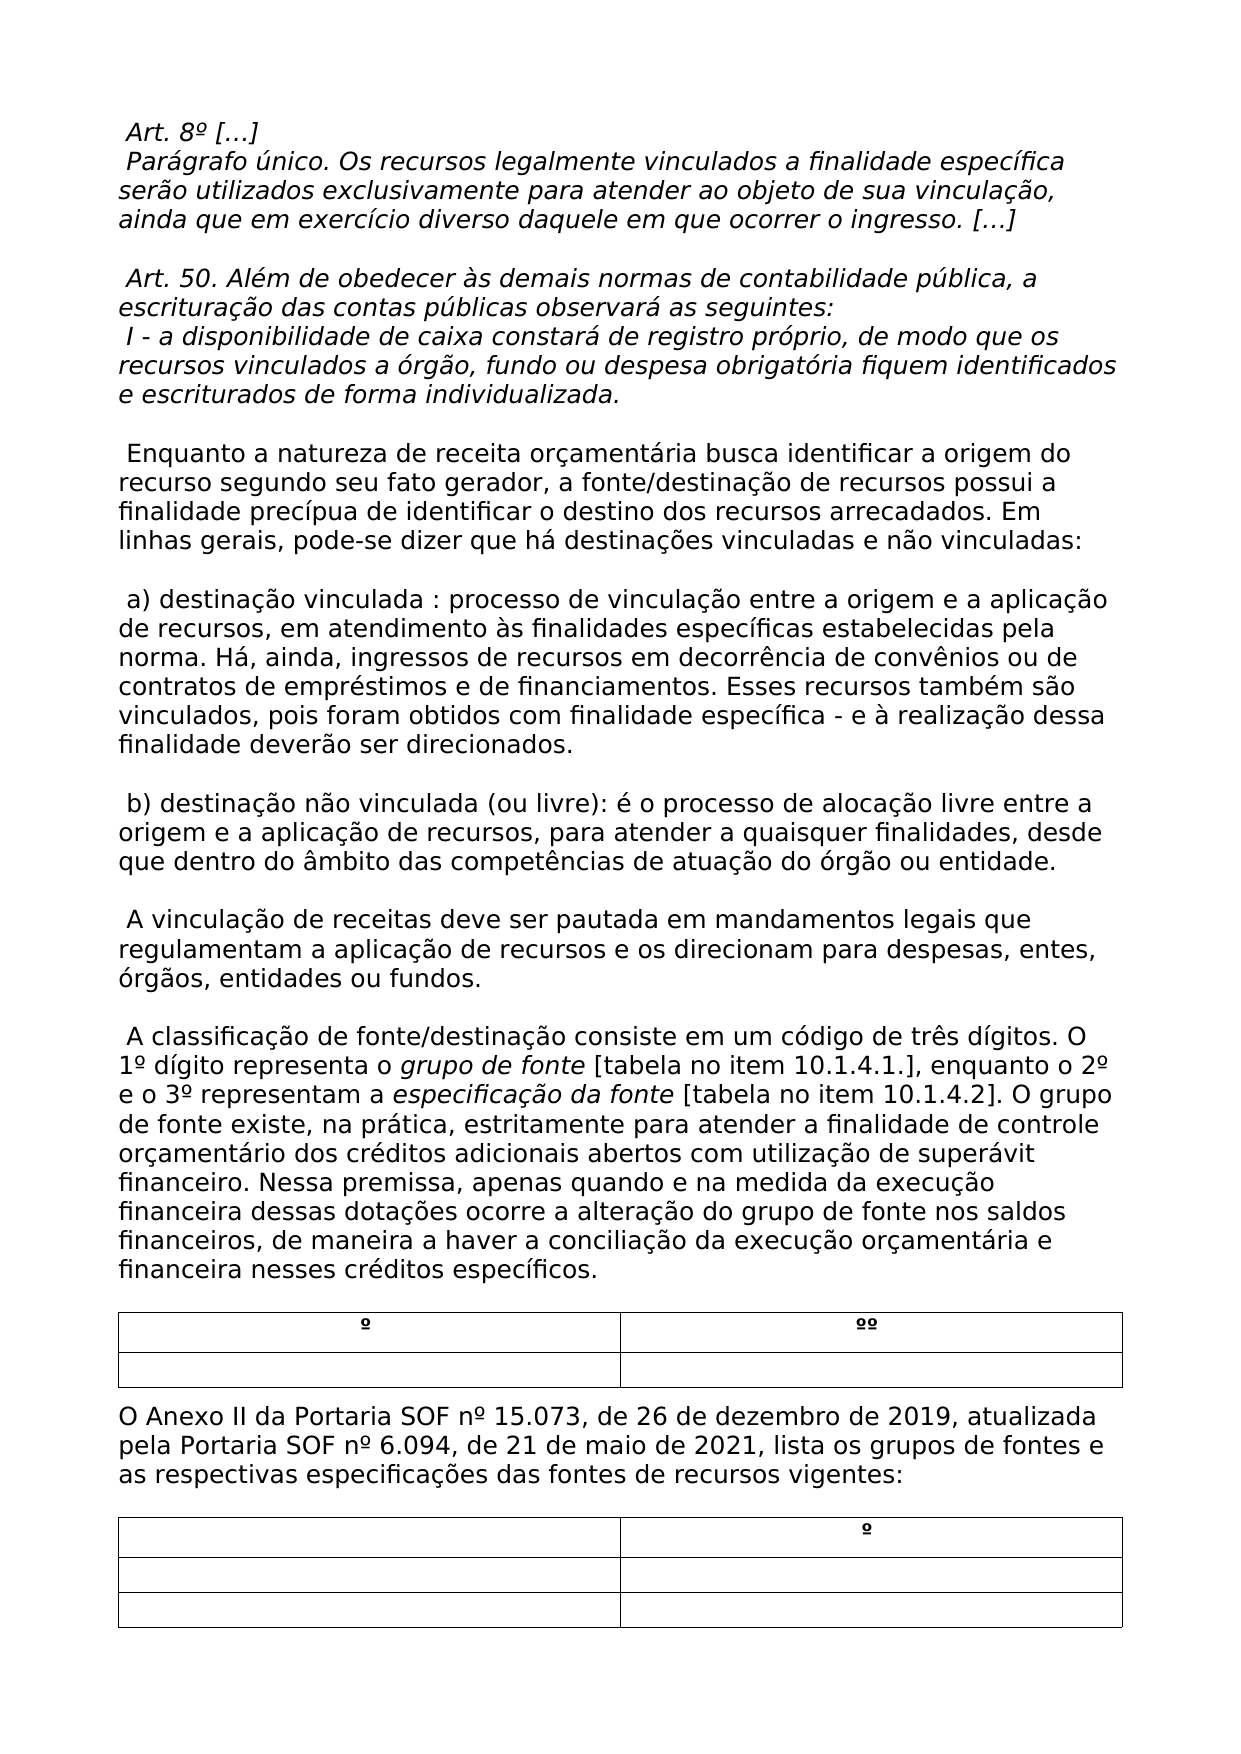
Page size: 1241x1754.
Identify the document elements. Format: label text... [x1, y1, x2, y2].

table_cell [621, 1353, 1122, 1387]
table_cell [119, 1558, 620, 1592]
table_cell [119, 1593, 620, 1627]
table_header ºº [621, 1313, 1122, 1352]
text Art. 8º […] Parágrafo único. Os recursos legalmente vinculados a finalidade específica serão utilizados exclusivamente para atender ao objeto de sua vinculação, ainda que em exercício diverso daquele em que ocorrer o ingresso. […] Art. 50. Além de obedecer às demais normas de contabilidade pública, a escrituração das contas públicas observará as seguintes: I - a disponibilidade de caixa constará de registro próprio, de modo que os recursos vinculados a órgão, fundo ou despesa obrigatória fiquem identificados e escriturados de forma individualizada. Enquanto a natureza de receita orçamentária busca identificar a origem do recurso segundo seu fato gerador, a fonte/destinação de recursos possui a finalidade precípua de identificar o destino dos recursos arrecadados. Em linhas gerais, pode-se dizer que há destinações vinculadas e não vinculadas: a) destinação vinculada : processo de vinculação entre a origem e a aplicação de recursos, em atendimento às finalidades específicas estabelecidas pela norma. Há, ainda, ingressos de recursos em decorrência de convênios ou de contratos de empréstimos e de financiamentos. Esses recursos também são vinculados, pois foram obtidos com finalidade específica - e à realização dessa finalidade deverão ser direcionados. b) destinação não vinculada (ou livre): é o processo de alocação livre entre a origem e a aplicação de recursos, para atender a quaisquer finalidades, desde que dentro do âmbito das competências de atuação do órgão ou entidade. A vinculação de receitas deve ser pautada em mandamentos legais que regulamentam a aplicação de recursos e os direcionam para despesas, entes, órgãos, entidades ou fundos. A classificação de fonte/destinação consiste em um código de três dígitos. O 1º dígito representa o grupo de fonte [tabela no item 10.1.4.1.], enquanto o 2º e o 3º representam a especificação da fonte [tabela no item 10.1.4.2]. O grupo de fonte existe, na prática, estritamente para atender a finalidade de controle orçamentário dos créditos adicionais abertos com utilização de superávit financeiro. Nessa premissa, apenas quando e na medida da execução financeira dessas dotações ocorre a alteração do grupo de fonte nos saldos financeiros, de maneira a haver a conciliação da execução orçamentária e financeira nesses créditos específicos. [118, 118, 1122, 1285]
table_header º [621, 1518, 1122, 1557]
table_cell [119, 1353, 620, 1387]
text O Anexo II da Portaria SOF nº 15.073, de 26 de dezembro de 2019, atualizada pela Portaria SOF nº 6.094, de 21 de maio de 2021, lista os grupos de fontes e as respectivas especificações das fontes de recursos vigentes: [118, 1402, 1122, 1489]
table_header [119, 1518, 620, 1557]
table_cell [621, 1593, 1122, 1627]
table_cell [621, 1558, 1122, 1592]
table_header º [119, 1313, 620, 1352]
